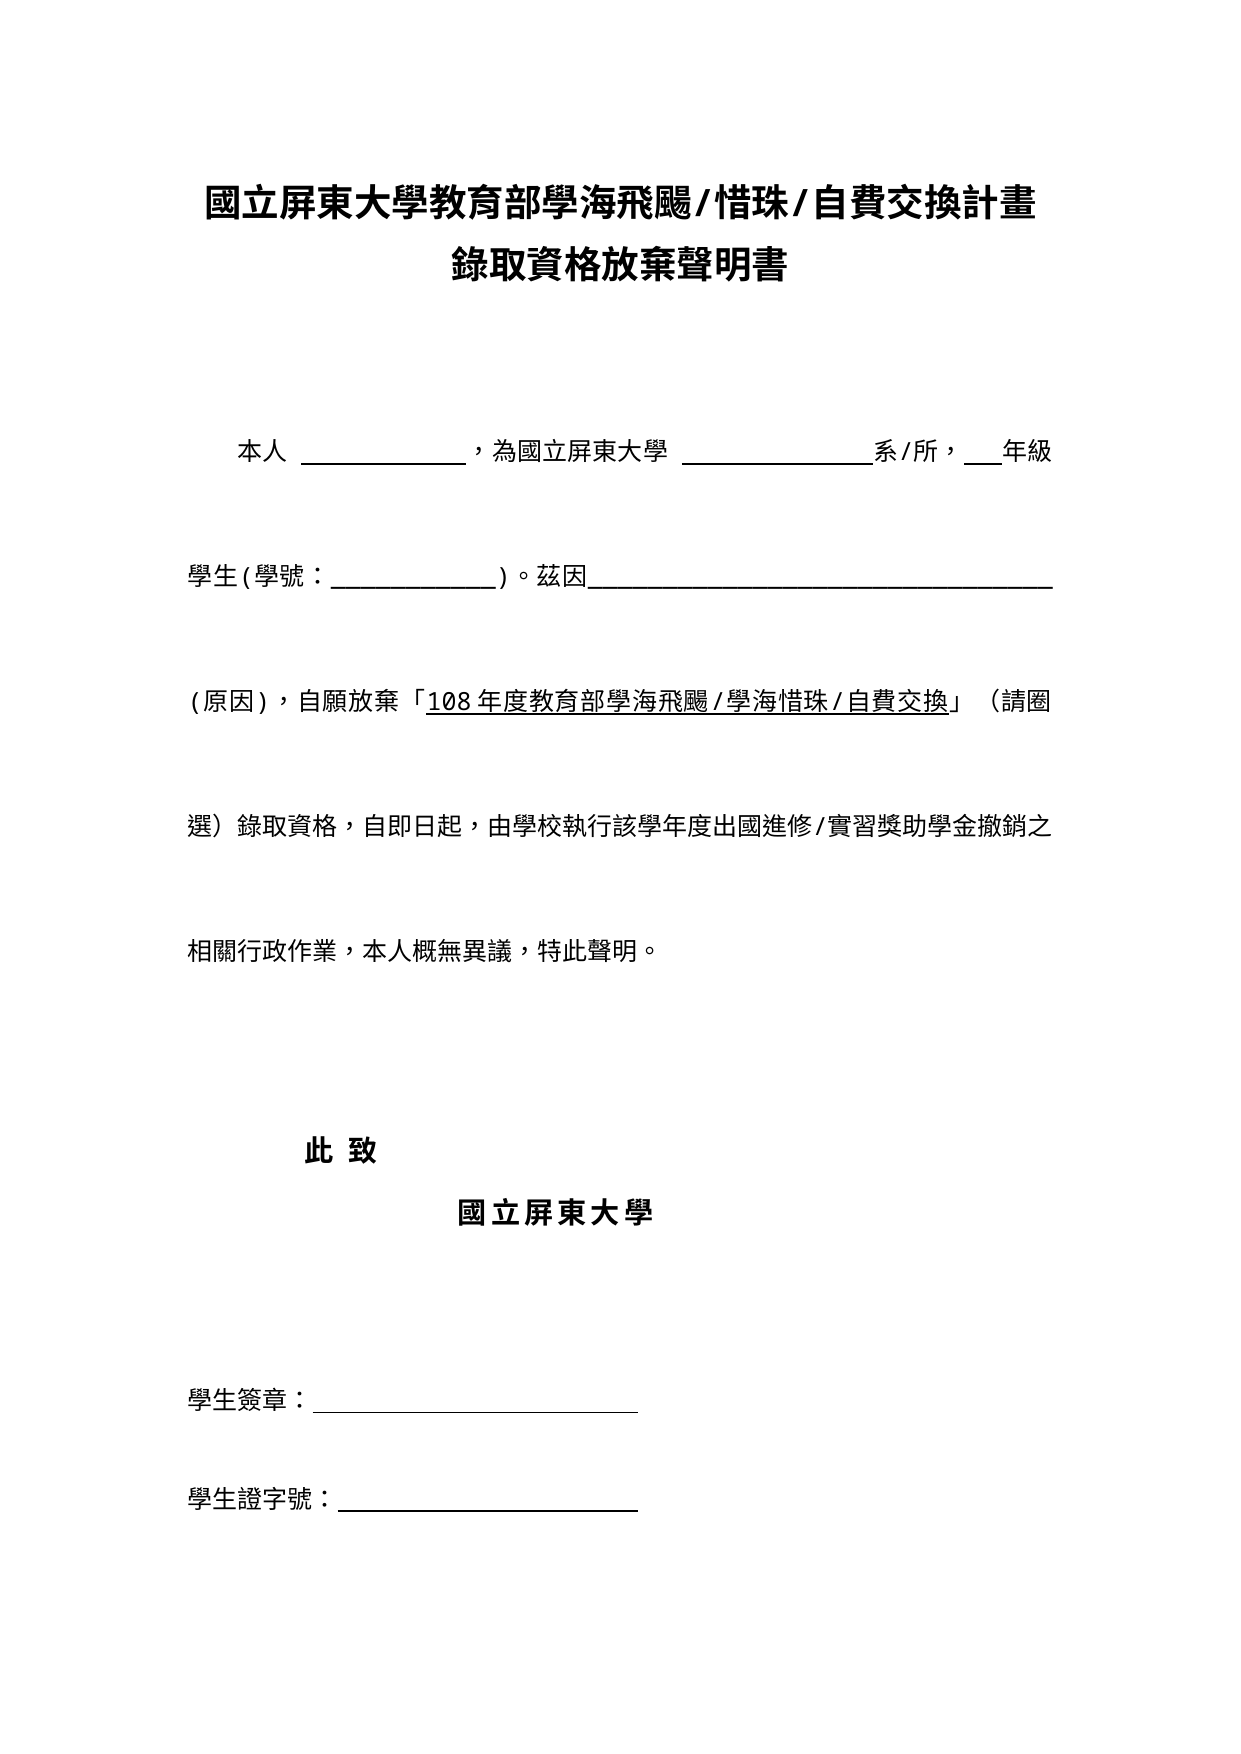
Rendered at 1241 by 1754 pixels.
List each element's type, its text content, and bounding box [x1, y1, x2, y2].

text 錄取資格放棄聲明書 [187, 221, 1053, 283]
text 此 致 [187, 1107, 1053, 1169]
text 本人 ，為國立屏東大學 系/所， 年級學生(學號：___________)。茲因_______________________________(原因)，自願放棄「108年度教育部學海飛颺/學海惜珠/自費交換」（請圈選）錄取資格，自即日起，由學校執行該學年度出國進修/實習獎助學金撤銷之相關行政作業，本人概無異議，特此聲明。 [187, 408, 1053, 971]
text 國立屏東大學 [187, 1169, 1053, 1232]
text 學生簽章： [187, 1357, 1053, 1419]
text 學生證字號： [187, 1456, 1053, 1518]
text 國立屏東大學教育部學海飛颺/惜珠/自費交換計畫 [187, 158, 1053, 221]
